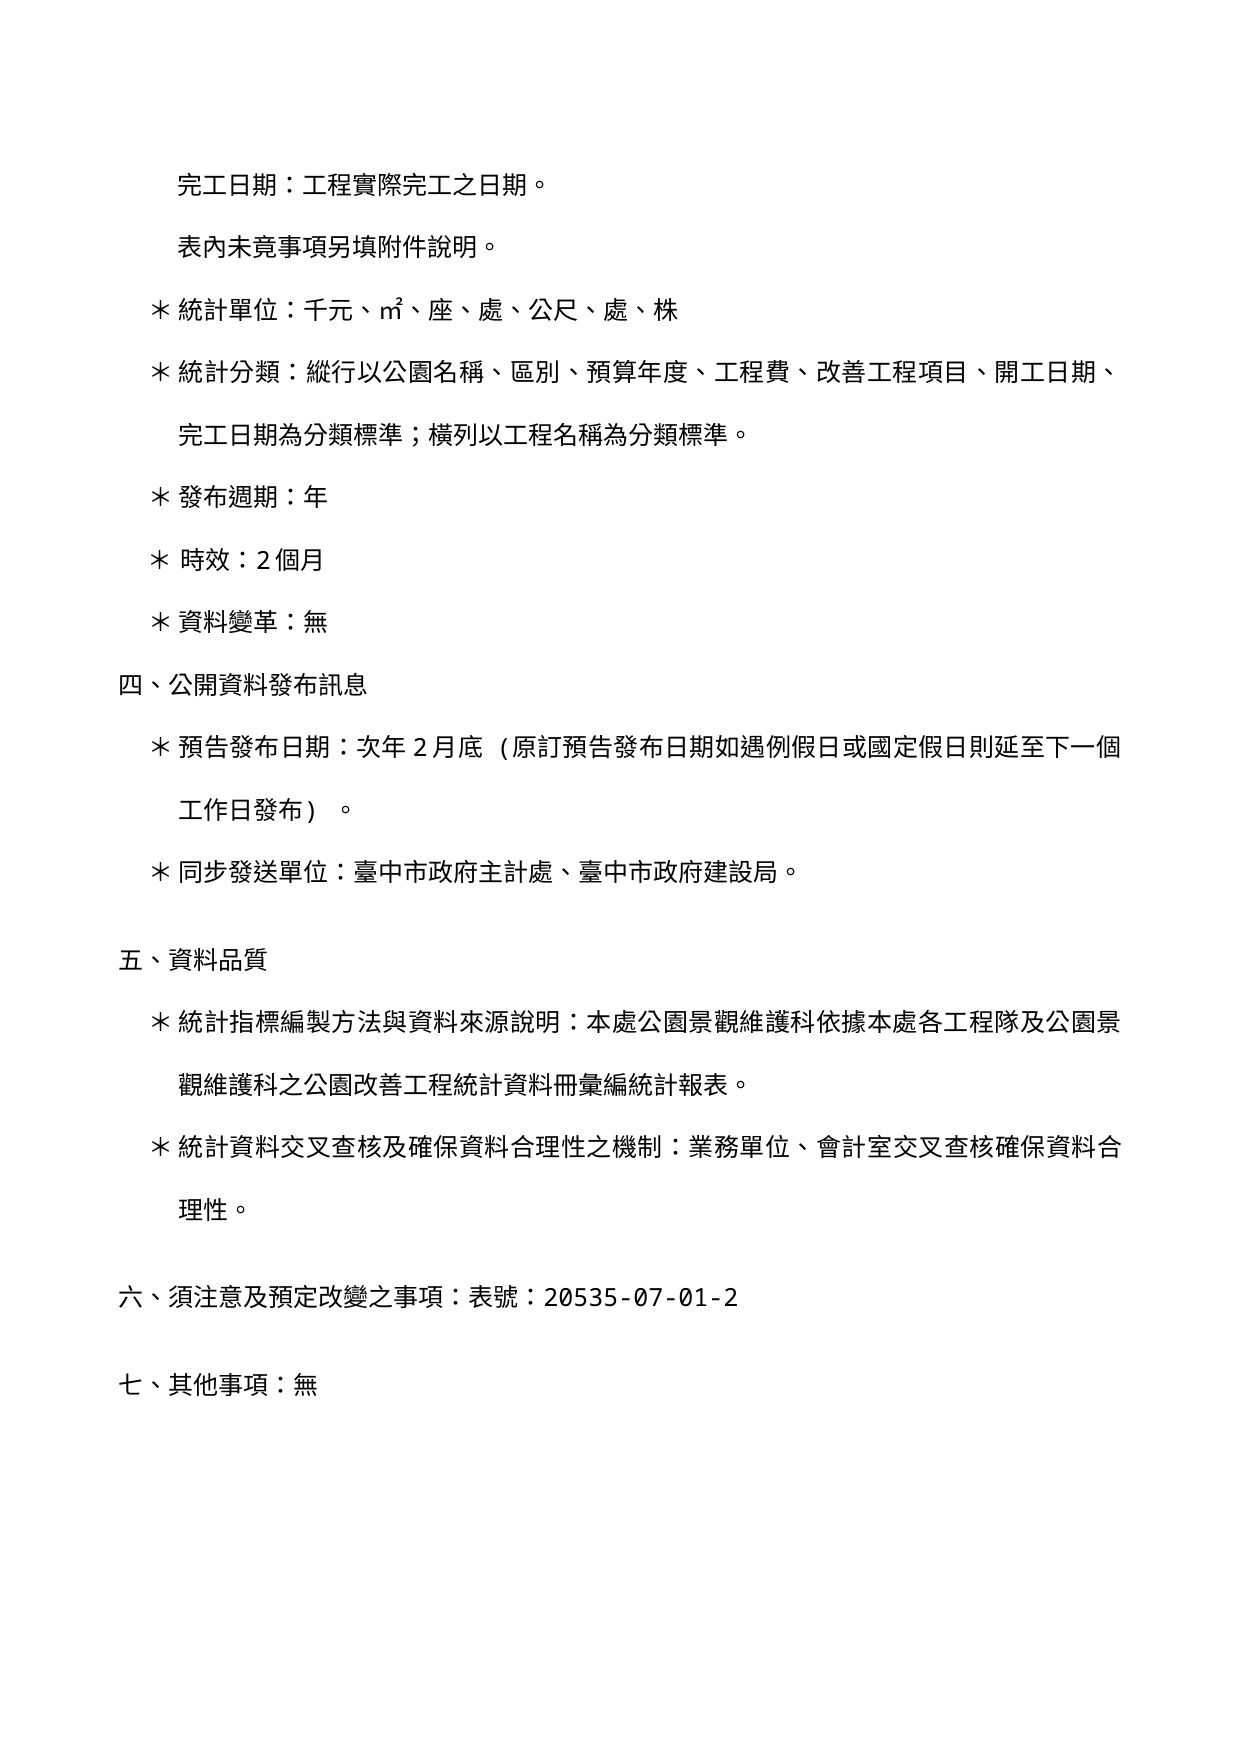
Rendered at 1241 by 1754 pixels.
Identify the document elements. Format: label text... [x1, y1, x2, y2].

list 同步發送單位：臺中市政府主計處、臺中市政府建設局。 [149, 829, 1122, 892]
text ＊ 時效：2個月 [118, 517, 1122, 579]
text 完工日期：工程實際完工之日期。 [177, 142, 1122, 204]
text 六、須注意及預定改變之事項：表號：20535-07-01-2 [118, 1254, 1122, 1317]
text 五、資料品質 [118, 917, 1122, 979]
list 統計分類：縱行以公園名稱、區別、預算年度、工程費、改善工程項目、開工日期、完工日期為分類標準；橫列以工程名稱為分類標準。 [149, 329, 1122, 454]
text 七、其他事項：無 [118, 1342, 1122, 1404]
list 統計指標編製方法與資料來源說明：本處公園景觀維護科依據本處各工程隊及公園景觀維護科之公園改善工程統計資料冊彙編統計報表。 [149, 979, 1122, 1104]
list 預告發布日期：次年2月底 (原訂預告發布日期如遇例假日或國定假日則延至下一個工作日發布) 。 [149, 704, 1122, 829]
list 發布週期：年 [149, 454, 1122, 517]
text 四、公開資料發布訊息 [118, 642, 1122, 704]
list 統計資料交叉查核及確保資料合理性之機制：業務單位、會計室交叉查核確保資料合理性。 [149, 1104, 1122, 1229]
text 表內未竟事項另填附件說明。 [177, 204, 1122, 267]
list 統計單位：千元、㎡、座、處、公尺、處、株 [149, 267, 1122, 329]
list 資料變革：無 [149, 579, 1122, 642]
